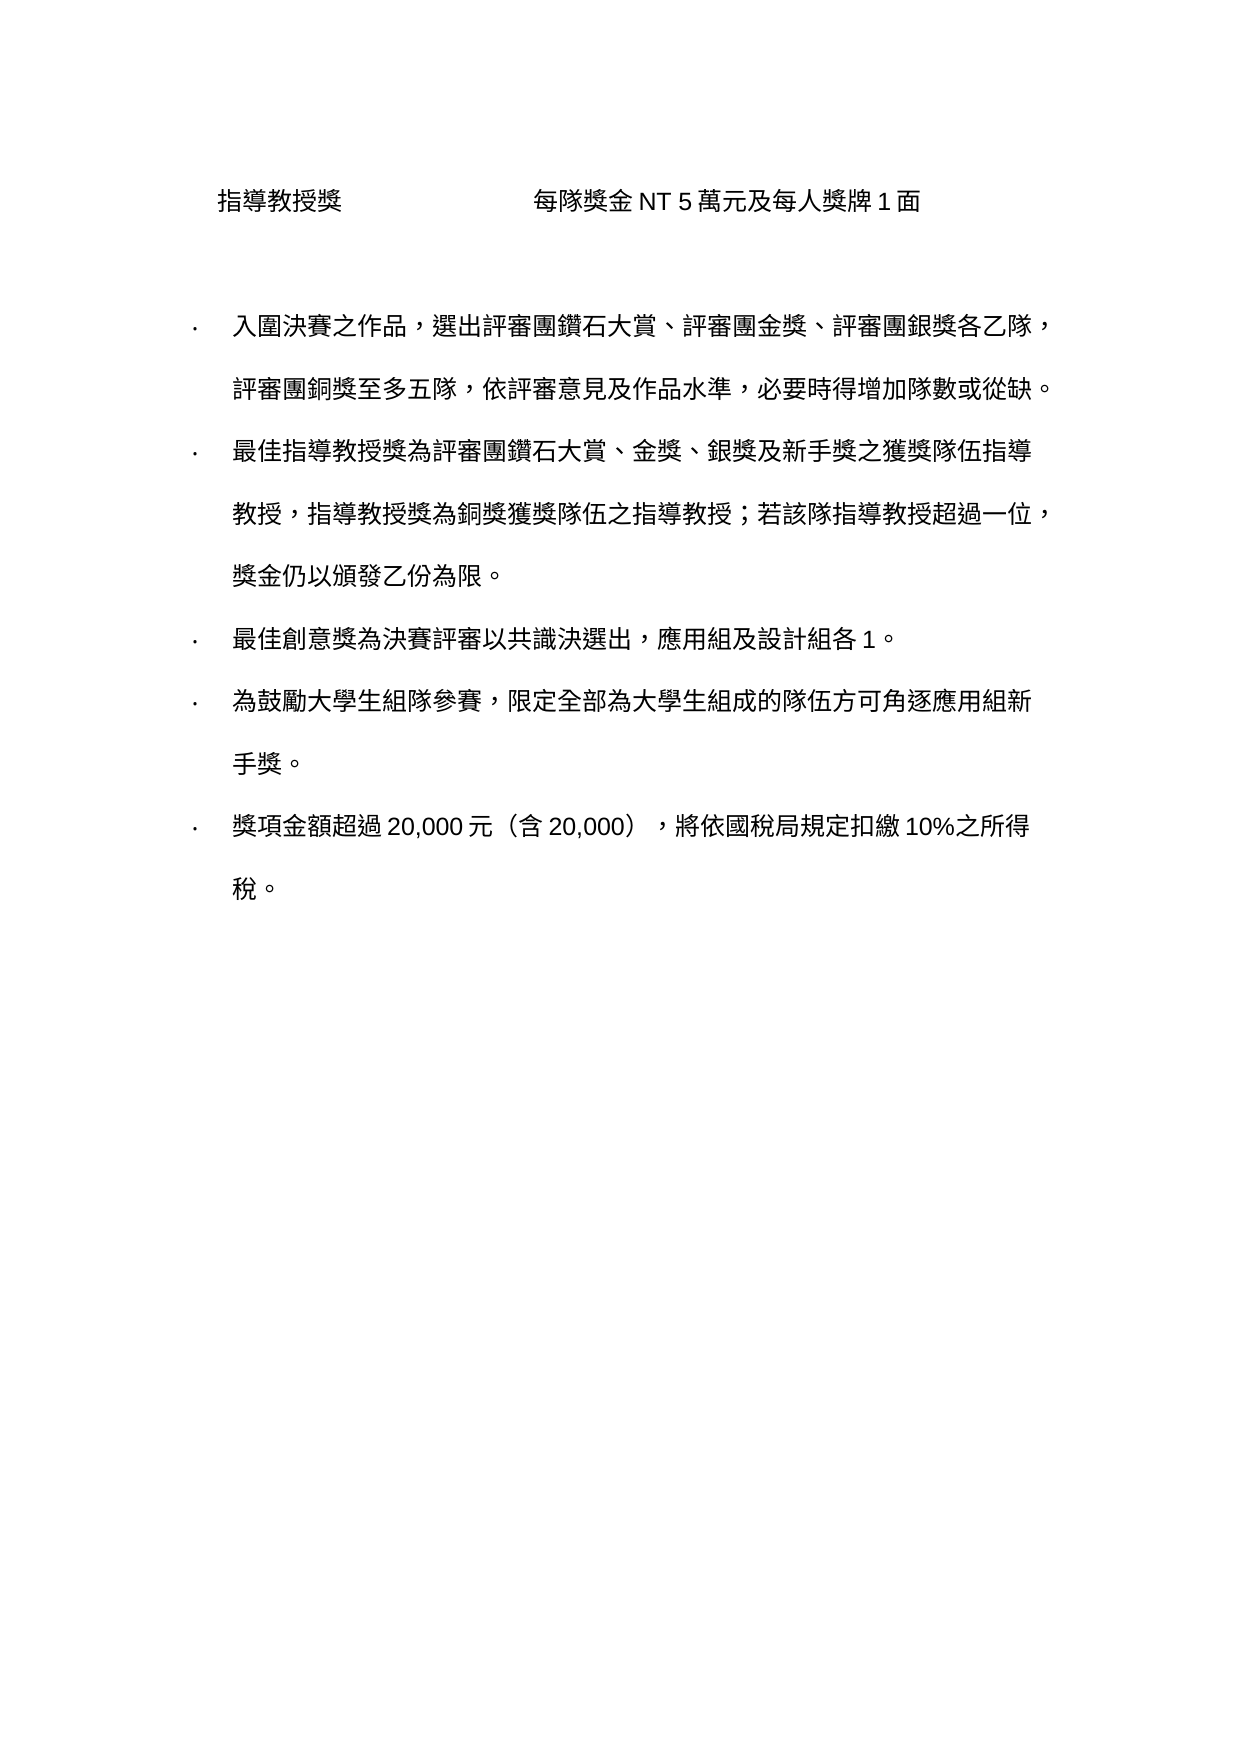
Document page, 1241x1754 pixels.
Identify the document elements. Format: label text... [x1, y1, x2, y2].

list 入圍決賽之作品，選出評審團鑽石大賞、評審團金獎、評審團銀獎各乙隊，評審團銅獎至多五隊，依評審意見及作品水準，必要時得增加隊數或從缺。 [187, 283, 1053, 408]
list 最佳創意獎為決賽評審以共識決選出，應用組及設計組各1。 [187, 596, 1053, 658]
list 為鼓勵大學生組隊參賽，限定全部為大學生組成的隊伍方可角逐應用組新手獎。 [187, 658, 1053, 783]
list 最佳指導教授獎為評審團鑽石大賞、金獎、銀獎及新手獎之獲獎隊伍指導教授，指導教授獎為銅獎獲獎隊伍之指導教授；若該隊指導教授超過一位，獎金仍以頒發乙份為限。 [187, 408, 1053, 596]
list 獎項金額超過20,000元（含20,000），將依國稅局規定扣繳10%之所得稅。 [187, 783, 1053, 908]
text 指導教授獎 每隊獎金NT 5萬元及每人獎牌1面 [187, 158, 1053, 221]
